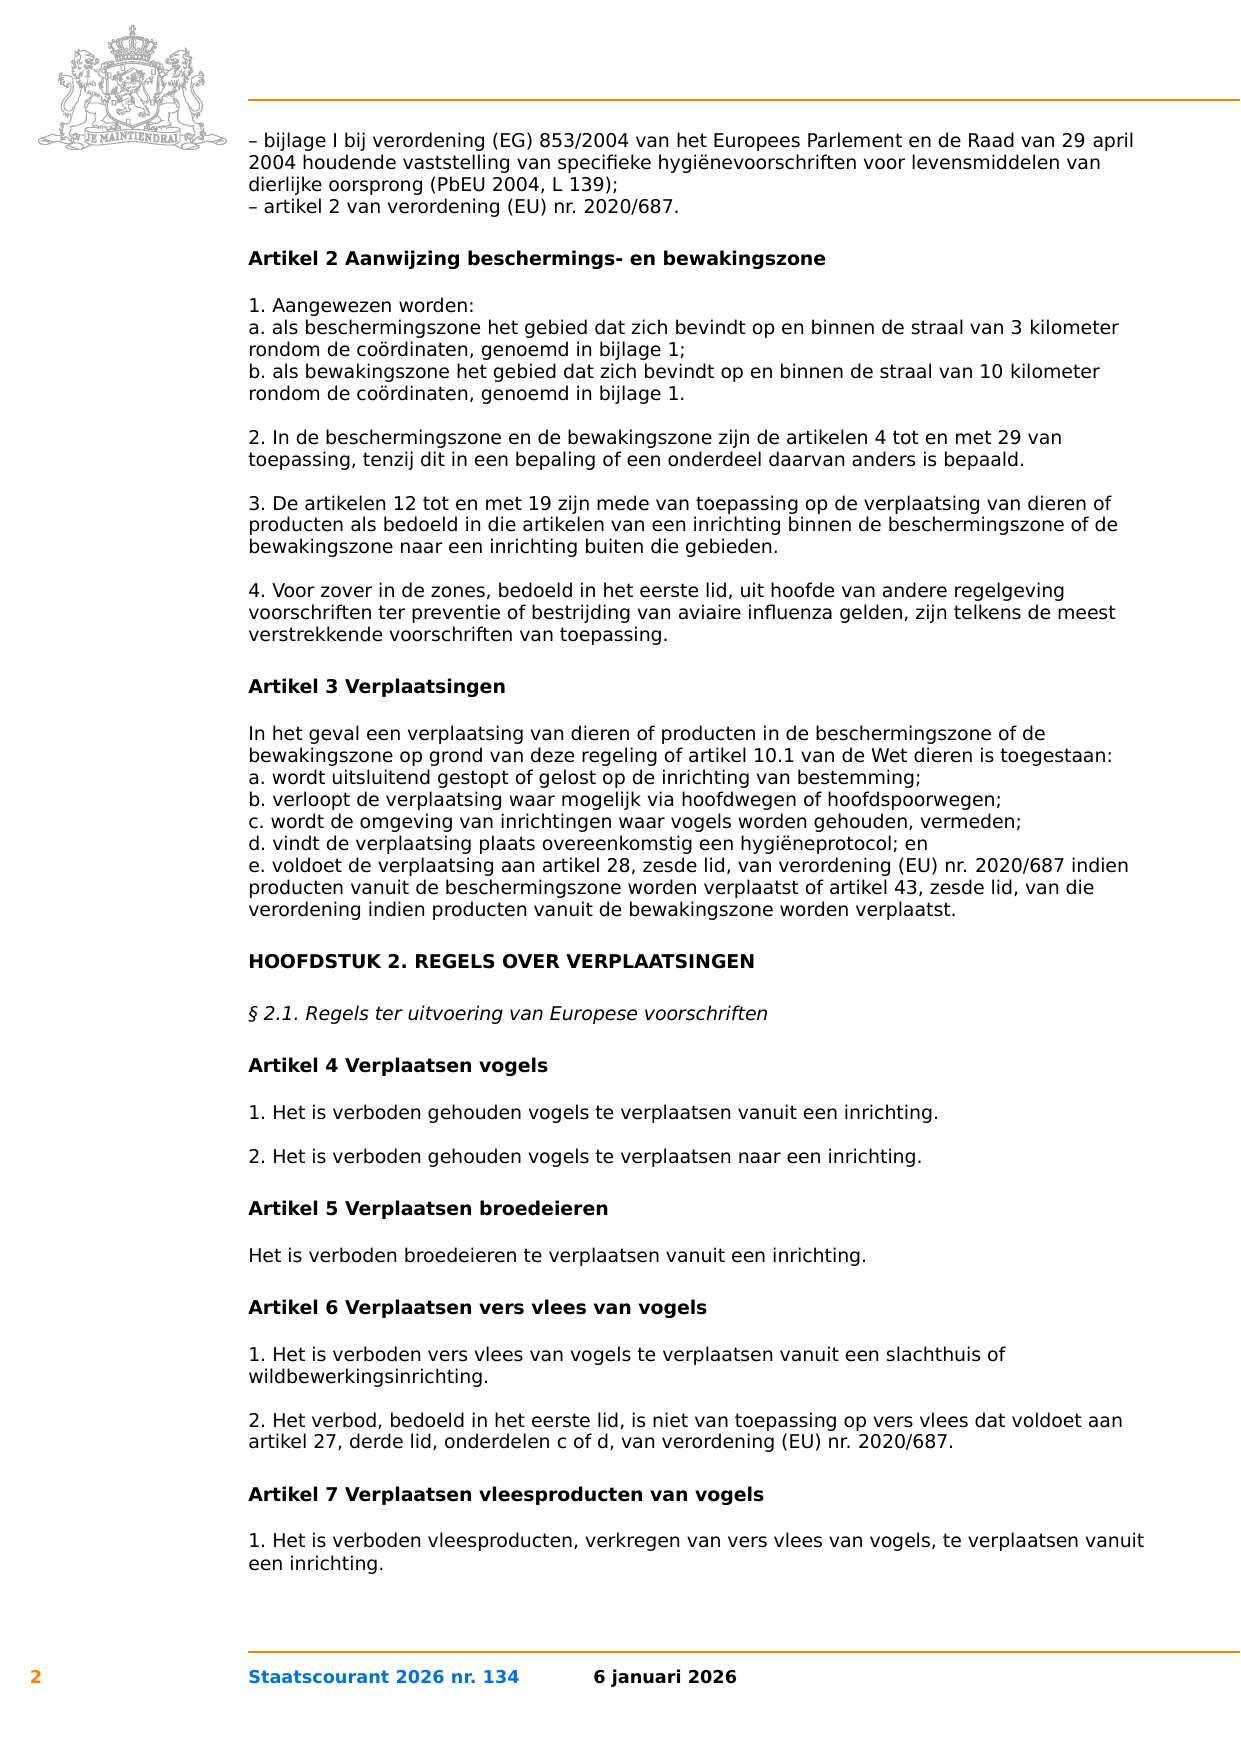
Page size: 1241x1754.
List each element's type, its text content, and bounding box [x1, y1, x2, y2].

text 1. Het is verboden gehouden vogels te verplaatsen vanuit een inrichting. [248, 1102, 1163, 1124]
text 2. Het verbod, bedoeld in het eerste lid, is niet van toepassing op vers vlees dat voldoet aan artikel 27, derde lid, onderdelen c of d, van verordening (EU) nr. 2020/687. [248, 1409, 1163, 1453]
text b. verloopt de verplaatsing waar mogelijk via hoofdwegen of hoofdspoorwegen; [248, 789, 1163, 811]
text a. als beschermingszone het gebied dat zich bevindt op en binnen de straal van 3 kilometer rondom de coördinaten, genoemd in bijlage 1; [248, 317, 1163, 361]
text 1. Het is verboden vers vlees van vogels te verplaatsen vanuit een slachthuis of wildbewerkingsinrichting. [248, 1344, 1163, 1388]
text 4. Voor zover in de zones, bedoeld in het eerste lid, uit hoofde van andere regelgeving voorschriften ter preventie of bestrijding van aviaire influenza gelden, zijn telkens de meest verstrekkende voorschriften van toepassing. [248, 580, 1163, 646]
text 1. Het is verboden vleesproducten, verkregen van vers vlees van vogels, te verplaatsen vanuit een inrichting. [248, 1530, 1163, 1574]
text 3. De artikelen 12 tot en met 19 zijn mede van toepassing op de verplaatsing van dieren of producten als bedoeld in die artikelen van een inrichting binnen de beschermingszone of de bewakingszone naar een inrichting buiten die gebieden. [248, 492, 1163, 558]
text b. als bewakingszone het gebied dat zich bevindt op en binnen de straal van 10 kilometer rondom de coördinaten, genoemd in bijlage 1. [248, 361, 1163, 405]
text d. vindt de verplaatsing plaats overeenkomstig een hygiëneprotocol; en [248, 833, 1163, 855]
text – artikel 2 van verordening (EU) nr. 2020/687. [248, 196, 1163, 218]
subtitle Artikel 4 Verplaatsen vogels [248, 1055, 1163, 1077]
subtitle Artikel 6 Verplaatsen vers vlees van vogels [248, 1297, 1163, 1319]
subtitle Artikel 5 Verplaatsen broedeieren [248, 1198, 1163, 1220]
text Het is verboden broedeieren te verplaatsen vanuit een inrichting. [248, 1245, 1163, 1267]
subtitle § 2.1. Regels ter uitvoering van Europese voorschriften [248, 1003, 1163, 1025]
picture [38, 25, 227, 150]
subtitle Artikel 7 Verplaatsen vleesproducten van vogels [248, 1483, 1163, 1505]
text c. wordt de omgeving van inrichtingen waar vogels worden gehouden, vermeden; [248, 811, 1163, 833]
text 2. In de beschermingszone en de bewakingszone zijn de artikelen 4 tot en met 29 van toepassing, tenzij dit in een bepaling of een onderdeel daarvan anders is bepaald. [248, 427, 1163, 471]
subtitle Artikel 2 Aanwijzing beschermings- en bewakingszone [248, 248, 1163, 270]
text e. voldoet de verplaatsing aan artikel 28, zesde lid, van verordening (EU) nr. 2020/687 indien producten vanuit de beschermingszone worden verplaatst of artikel 43, zesde lid, van die verordening indien producten vanuit de bewakingszone worden verplaatst. [248, 855, 1163, 921]
text 2. Het is verboden gehouden vogels te verplaatsen naar een inrichting. [248, 1146, 1163, 1168]
text a. wordt uitsluitend gestopt of gelost op de inrichting van bestemming; [248, 767, 1163, 789]
text – bijlage I bij verordening (EG) 853/2004 van het Europees Parlement en de Raad van 29 april 2004 houdende vaststelling van specifieke hygiënevoorschriften voor levensmiddelen van dierlijke oorsprong (PbEU 2004, L 139); [248, 130, 1163, 196]
text In het geval een verplaatsing van dieren of producten in de beschermingszone of de bewakingszone op grond van deze regeling of artikel 10.1 van de Wet dieren is toegestaan: [248, 723, 1163, 767]
text 1. Aangewezen worden: [248, 295, 1163, 317]
subtitle Artikel 3 Verplaatsingen [248, 676, 1163, 698]
subtitle HOOFDSTUK 2. REGELS OVER VERPLAATSINGEN [248, 951, 1163, 973]
